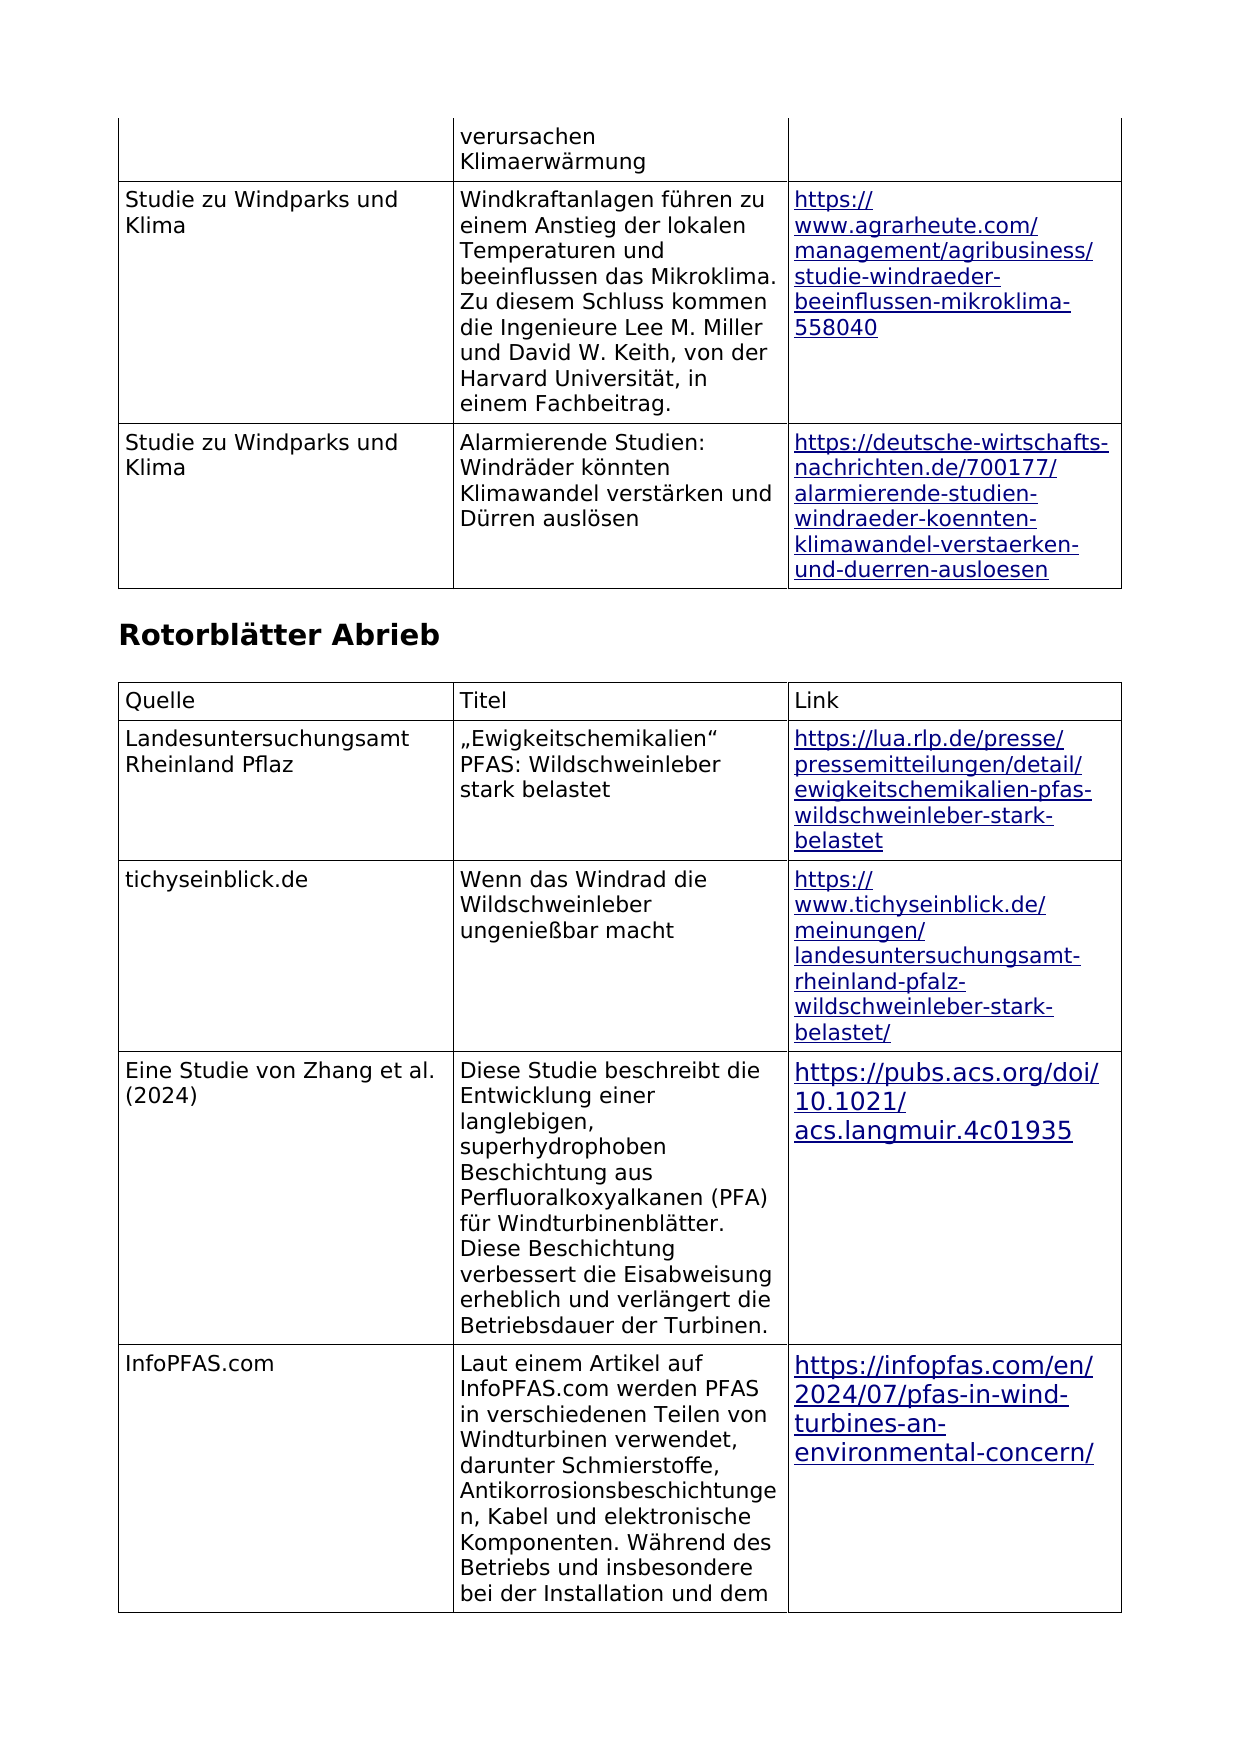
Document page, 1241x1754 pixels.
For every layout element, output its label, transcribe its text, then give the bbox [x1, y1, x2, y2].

table_cell „Ewigkeitschemikalien“ PFAS: Wildschweinleber stark belastet [454, 721, 787, 860]
table_header Titel [454, 683, 787, 720]
table_cell Laut einem Artikel auf InfoPFAS.com werden PFAS in verschiedenen Teilen von Windturbinen verwendet, darunter Schmierstoffe, Antikorrosionsbeschichtungen, Kabel und elektronische Komponenten. Während des Betriebs und insbesondere bei der Installation und dem [454, 1345, 787, 1612]
table_cell [119, 118, 453, 181]
table_cell https://deutsche-wirtschafts-nachrichten.de/700177/alarmierende-studien-windraeder-koennten-klimawandel-verstaerken-und-duerren-ausloesen [789, 424, 1121, 588]
table_cell Alarmierende Studien: Windräder könnten Klimawandel verstärken und Dürren auslösen [454, 424, 787, 588]
table_cell [789, 118, 1121, 181]
table_cell https://infopfas.com/en/2024/07/pfas-in-wind-turbines-an-environmental-concern/ [789, 1345, 1121, 1612]
table_cell Landesuntersuchungsamt Rheinland Pflaz [119, 721, 453, 860]
subtitle Rotorblätter Abrieb [118, 619, 1122, 653]
table_cell Eine Studie von Zhang et al. (2024) [119, 1052, 453, 1344]
table_cell tichyseinblick.de [119, 861, 453, 1051]
table_cell Windkraftanlagen führen zu einem Anstieg der lokalen Temperaturen und beeinflussen das Mikroklima. Zu diesem Schluss kommen die Ingenieure Lee M. Miller und David W. Keith, von der Harvard Universität, in einem Fachbeitrag. [454, 182, 787, 423]
table_header Link [789, 683, 1121, 720]
table_cell https://lua.rlp.de/presse/pressemitteilungen/detail/ewigkeitschemikalien-pfas-wildschweinleber-stark-belastet [789, 721, 1121, 860]
table_cell https://pubs.acs.org/doi/10.1021/acs.langmuir.4c01935 [789, 1052, 1121, 1344]
table_cell https://www.agrarheute.com/management/agribusiness/studie-windraeder-beeinflussen-mikroklima-558040 [789, 182, 1121, 423]
table_cell InfoPFAS.com [119, 1345, 453, 1612]
table_cell verursachen Klimaerwärmung [454, 118, 787, 181]
table_cell Diese Studie beschreibt die Entwicklung einer langlebigen, superhydrophoben Beschichtung aus Perfluoralkoxyalkanen (PFA) für Windturbinenblätter. Diese Beschichtung verbessert die Eisabweisung erheblich und verlängert die Betriebsdauer der Turbinen. [454, 1052, 787, 1344]
table_cell Studie zu Windparks und Klima [119, 424, 453, 588]
table_cell Wenn das Windrad die Wildschweinleber ungenießbar macht [454, 861, 787, 1051]
table_header Quelle [119, 683, 453, 720]
table_cell https://www.tichyseinblick.de/meinungen/landesuntersuchungsamt-rheinland-pfalz-wildschweinleber-stark-belastet/ [789, 861, 1121, 1051]
table_cell Studie zu Windparks und Klima [119, 182, 453, 423]
